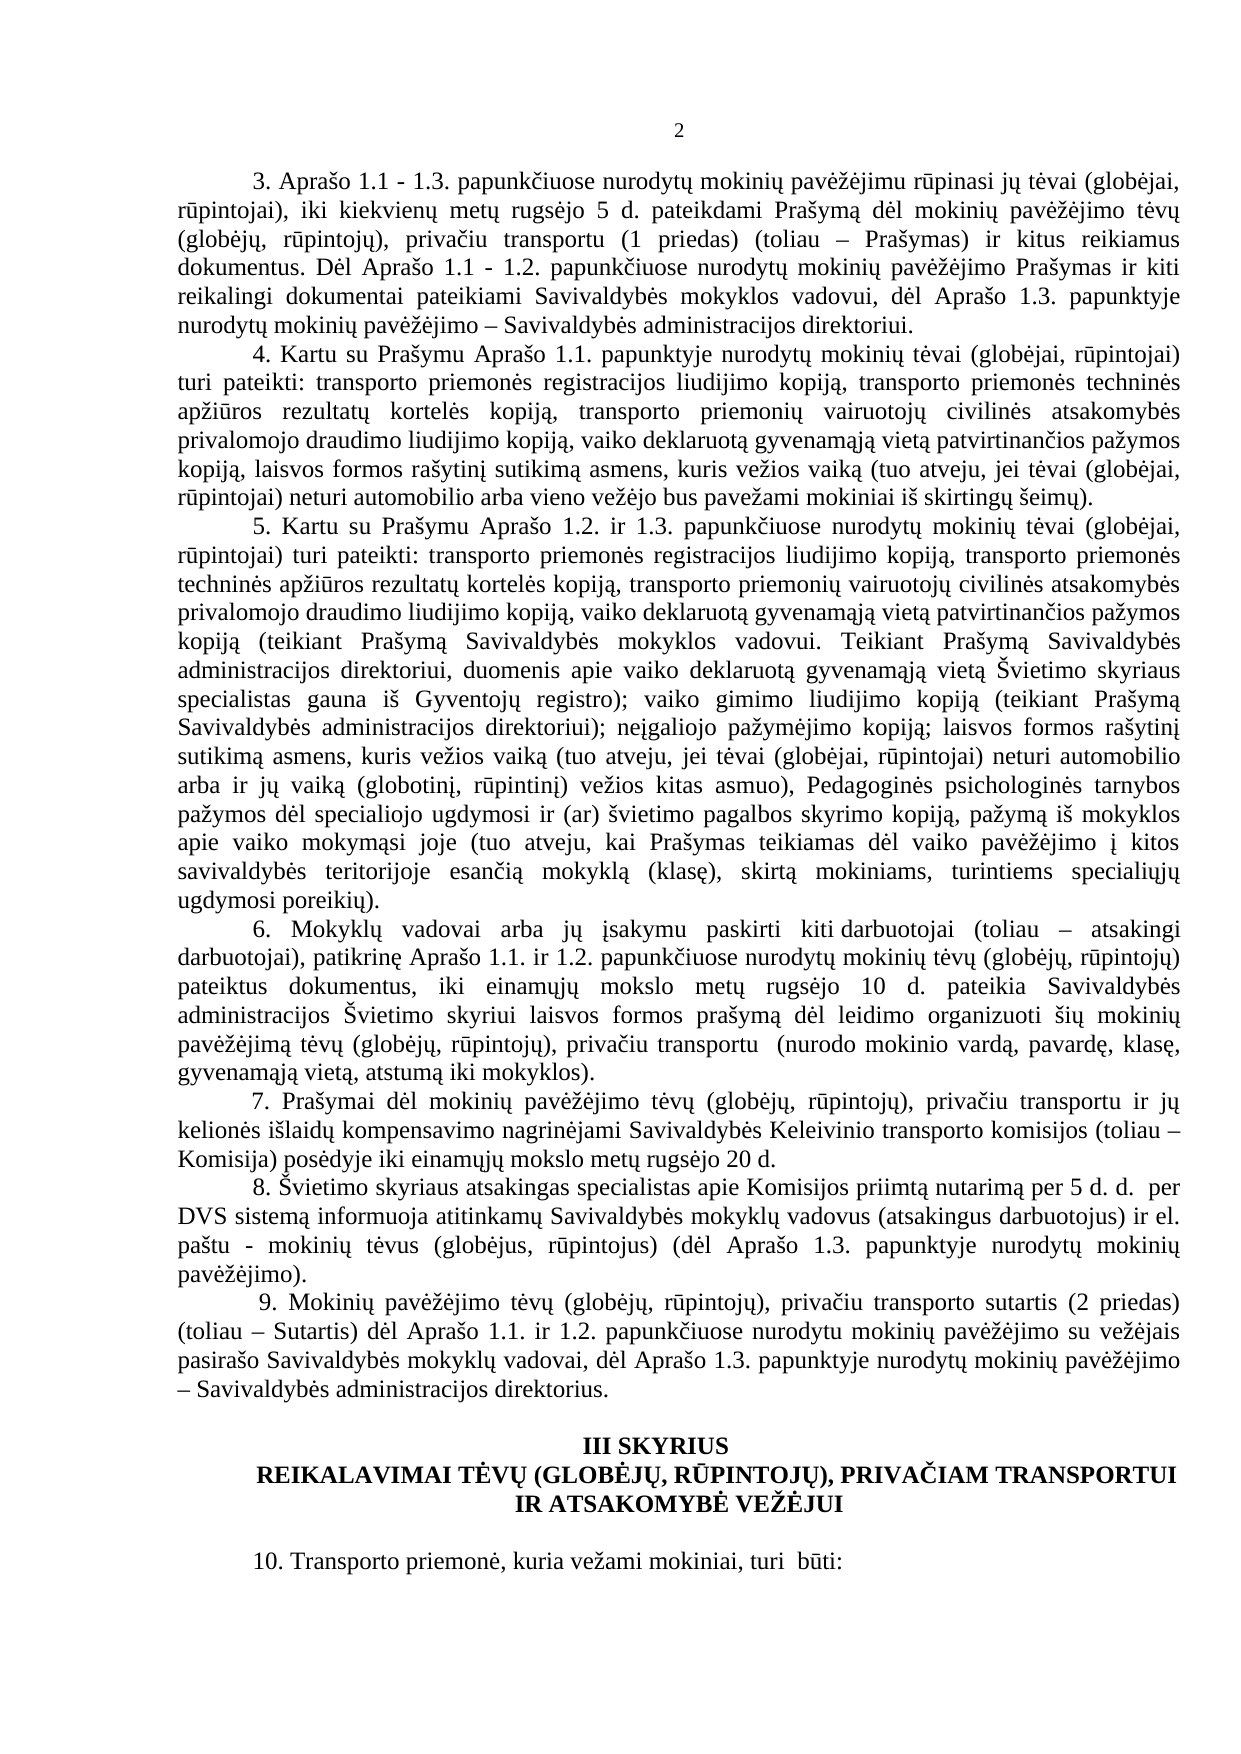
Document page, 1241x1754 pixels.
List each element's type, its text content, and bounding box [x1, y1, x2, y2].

text 6. Mokyklų vadovai arba jų įsakymu paskirti kiti darbuotojai (toliau – atsakingi darbuotojai), patikrinę Aprašo 1.1. ir 1.2. papunkčiuose nurodytų mokinių tėvų (globėjų, rūpintojų) pateiktus dokumentus, iki einamųjų mokslo metų rugsėjo 10 d. pateikia Savivaldybės administracijos Švietimo skyriui laisvos formos prašymą dėl leidimo organizuoti šių mokinių pavėžėjimą tėvų (globėjų, rūpintojų), privačiu transportu (nurodo mokinio vardą, pavardę, klasę, gyvenamąją vietą, atstumą iki mokyklos). [177, 914, 1181, 1086]
text 7. Prašymai dėl mokinių pavėžėjimo tėvų (globėjų, rūpintojų), privačiu transportu ir jų kelionės išlaidų kompensavimo nagrinėjami Savivaldybės Keleivinio transporto komisijos (toliau – Komisija) posėdyje iki einamųjų mokslo metų rugsėjo 20 d. [177, 1086, 1181, 1172]
text 3. Aprašo 1.1 - 1.3. papunkčiuose nurodytų mokinių pavėžėjimu rūpinasi jų tėvai (globėjai, rūpintojai), iki kiekvienų metų rugsėjo 5 d. pateikdami Prašymą dėl mokinių pavėžėjimo tėvų (globėjų, rūpintojų), privačiu transportu (1 priedas) (toliau – Prašymas) ir kitus reikiamus dokumentus. Dėl Aprašo 1.1 - 1.2. papunkčiuose nurodytų mokinių pavėžėjimo Prašymas ir kiti reikalingi dokumentai pateikiami Savivaldybės mokyklos vadovui, dėl Aprašo 1.3. papunktyje nurodytų mokinių pavėžėjimo – Savivaldybės administracijos direktoriui. [177, 166, 1181, 339]
text REIKALAVIMAI TĖVŲ (GLOBĖJŲ, RŪPINTOJŲ), PRIVAČIAM TRANSPORTUI IR ATSAKOMYBĖ VEŽĖJUI [177, 1460, 1181, 1517]
text 4. Kartu su Prašymu Aprašo 1.1. papunktyje nurodytų mokinių tėvai (globėjai, rūpintojai) turi pateikti: transporto priemonės registracijos liudijimo kopiją, transporto priemonės techninės apžiūros rezultatų kortelės kopiją, transporto priemonių vairuotojų civilinės atsakomybės privalomojo draudimo liudijimo kopiją, vaiko deklaruotą gyvenamąją vietą patvirtinančios pažymos kopiją, laisvos formos rašytinį sutikimą asmens, kuris vežios vaiką (tuo atveju, jei tėvai (globėjai, rūpintojai) neturi automobilio arba vieno vežėjo bus pavežami mokiniai iš skirtingų šeimų). [177, 339, 1181, 511]
text 10. Transporto priemonė, kuria vežami mokiniai, turi būti: [177, 1546, 1181, 1575]
text III SKYRIUS [447, 1431, 1181, 1460]
text 5. Kartu su Prašymu Aprašo 1.2. ir 1.3. papunkčiuose nurodytų mokinių tėvai (globėjai, rūpintojai) turi pateikti: transporto priemonės registracijos liudijimo kopiją, transporto priemonės techninės apžiūros rezultatų kortelės kopiją, transporto priemonių vairuotojų civilinės atsakomybės privalomojo draudimo liudijimo kopiją, vaiko deklaruotą gyvenamąją vietą patvirtinančios pažymos kopiją (teikiant Prašymą Savivaldybės mokyklos vadovui. Teikiant Prašymą Savivaldybės administracijos direktoriui, duomenis apie vaiko deklaruotą gyvenamąją vietą Švietimo skyriaus specialistas gauna iš Gyventojų registro); vaiko gimimo liudijimo kopiją (teikiant Prašymą Savivaldybės administracijos direktoriui); neįgaliojo pažymėjimo kopiją; laisvos formos rašytinį sutikimą asmens, kuris vežios vaiką (tuo atveju, jei tėvai (globėjai, rūpintojai) neturi automobilio arba ir jų vaiką (globotinį, rūpintinį) vežios kitas asmuo), Pedagoginės psichologinės tarnybos pažymos dėl specialiojo ugdymosi ir (ar) švietimo pagalbos skyrimo kopiją, pažymą iš mokyklos apie vaiko mokymąsi joje (tuo atveju, kai Prašymas teikiamas dėl vaiko pavėžėjimo į kitos savivaldybės teritorijoje esančią mokyklą (klasę), skirtą mokiniams, turintiems specialiųjų ugdymosi poreikių). [177, 511, 1181, 914]
text 8. Švietimo skyriaus atsakingas specialistas apie Komisijos priimtą nutarimą per 5 d. d. per DVS sistemą informuoja atitinkamų Savivaldybės mokyklų vadovus (atsakingus darbuotojus) ir el. paštu - mokinių tėvus (globėjus, rūpintojus) (dėl Aprašo 1.3. papunktyje nurodytų mokinių pavėžėjimo). [177, 1172, 1181, 1287]
text 9. Mokinių pavėžėjimo tėvų (globėjų, rūpintojų), privačiu transporto sutartis (2 priedas) (toliau – Sutartis) dėl Aprašo 1.1. ir 1.2. papunkčiuose nurodytu mokinių pavėžėjimo su vežėjais pasirašo Savivaldybės mokyklų vadovai, dėl Aprašo 1.3. papunktyje nurodytų mokinių pavėžėjimo – Savivaldybės administracijos direktorius. [177, 1287, 1181, 1402]
